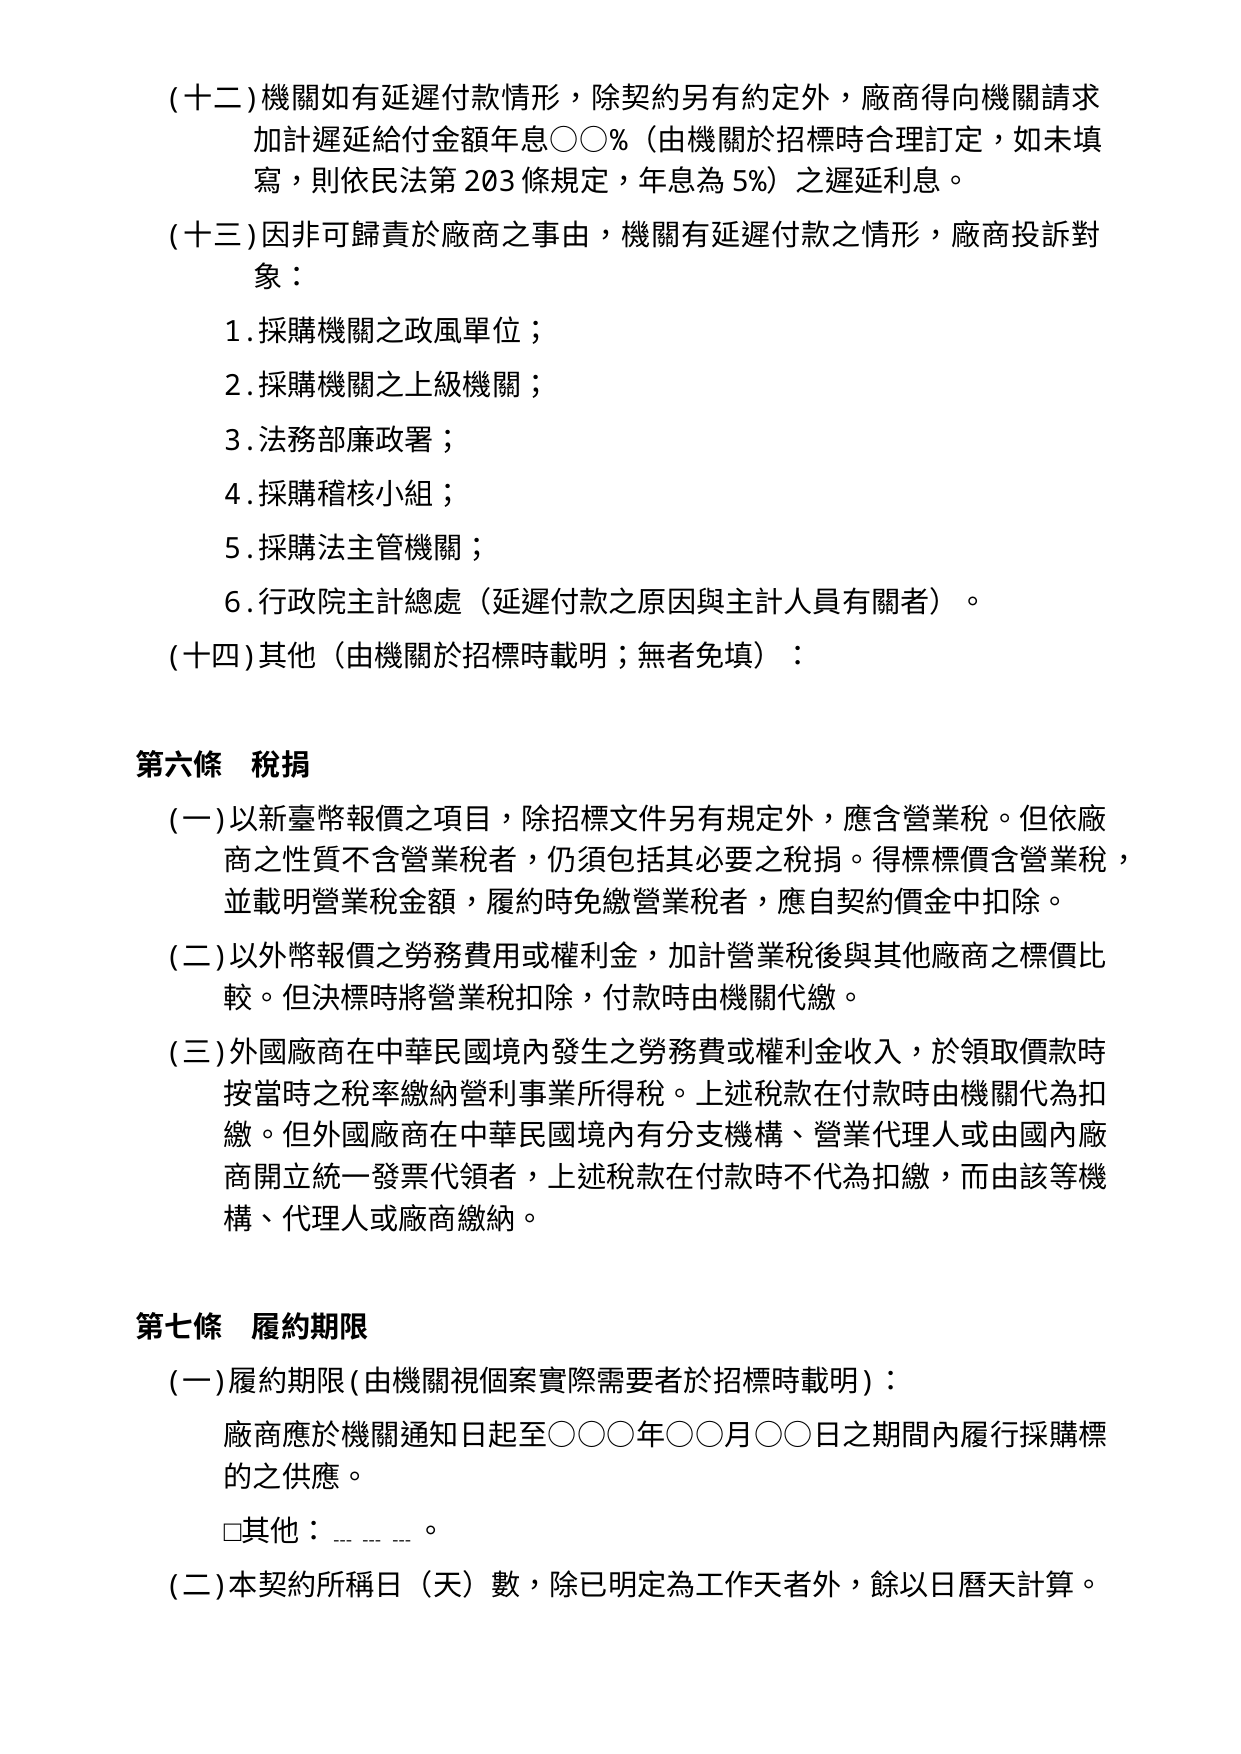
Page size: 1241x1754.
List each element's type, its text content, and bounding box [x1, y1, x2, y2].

text (三)外國廠商在中華民國境內發生之勞務費或權利金收入，於領取價款時按當時之稅率繳納營利事業所得稅。上述稅款在付款時由機關代為扣繳。但外國廠商在中華民國境內有分支機構、營業代理人或由國內廠商開立統一發票代領者，上述稅款在付款時不代為扣繳，而由該等機構、代理人或廠商繳納。 [164, 1029, 1109, 1237]
text 第七條 履約期限 [135, 1304, 1109, 1346]
text 廠商應於機關通知日起至○○○年○○月○○日之期間內履行採購標的之供應。 [223, 1412, 1109, 1496]
text (一)履約期限(由機關視個案實際需要者於招標時載明)： [164, 1358, 1109, 1400]
text (十二)機關如有延遲付款情形，除契約另有約定外，廠商得向機關請求加計遲延給付金額年息○○%（由機關於招標時合理訂定，如未填寫，則依民法第203條規定，年息為5%）之遲延利息。 [164, 75, 1103, 200]
text 1.採購機關之政風單位； [223, 308, 1109, 350]
text (二)以外幣報價之勞務費用或權利金，加計營業稅後與其他廠商之標價比較。但決標時將營業稅扣除，付款時由機關代繳。 [164, 933, 1109, 1017]
text (二)本契約所稱日（天）數，除已明定為工作天者外，餘以日曆天計算。 [164, 1562, 1109, 1604]
text 4.採購稽核小組； [223, 471, 1109, 512]
text (一)以新臺幣報價之項目，除招標文件另有規定外，應含營業稅。但依廠商之性質不含營業稅者，仍須包括其必要之稅捐。得標標價含營業稅，並載明營業稅金額，履約時免繳營業稅者，應自契約價金中扣除。 [164, 796, 1109, 921]
text 2.採購機關之上級機關； [223, 362, 1109, 404]
text □其他：﹍﹍﹍。 [223, 1508, 1109, 1550]
text 第六條 稅捐 [135, 742, 1109, 783]
text (十四)其他（由機關於招標時載明；無者免填）： [164, 633, 1103, 675]
text 3.法務部廉政署； [223, 417, 1109, 458]
text (十三)因非可歸責於廠商之事由，機關有延遲付款之情形，廠商投訴對象： [164, 212, 1103, 296]
text 6.行政院主計總處（延遲付款之原因與主計人員有關者）。 [223, 579, 1109, 621]
text 5.採購法主管機關； [223, 525, 1109, 567]
